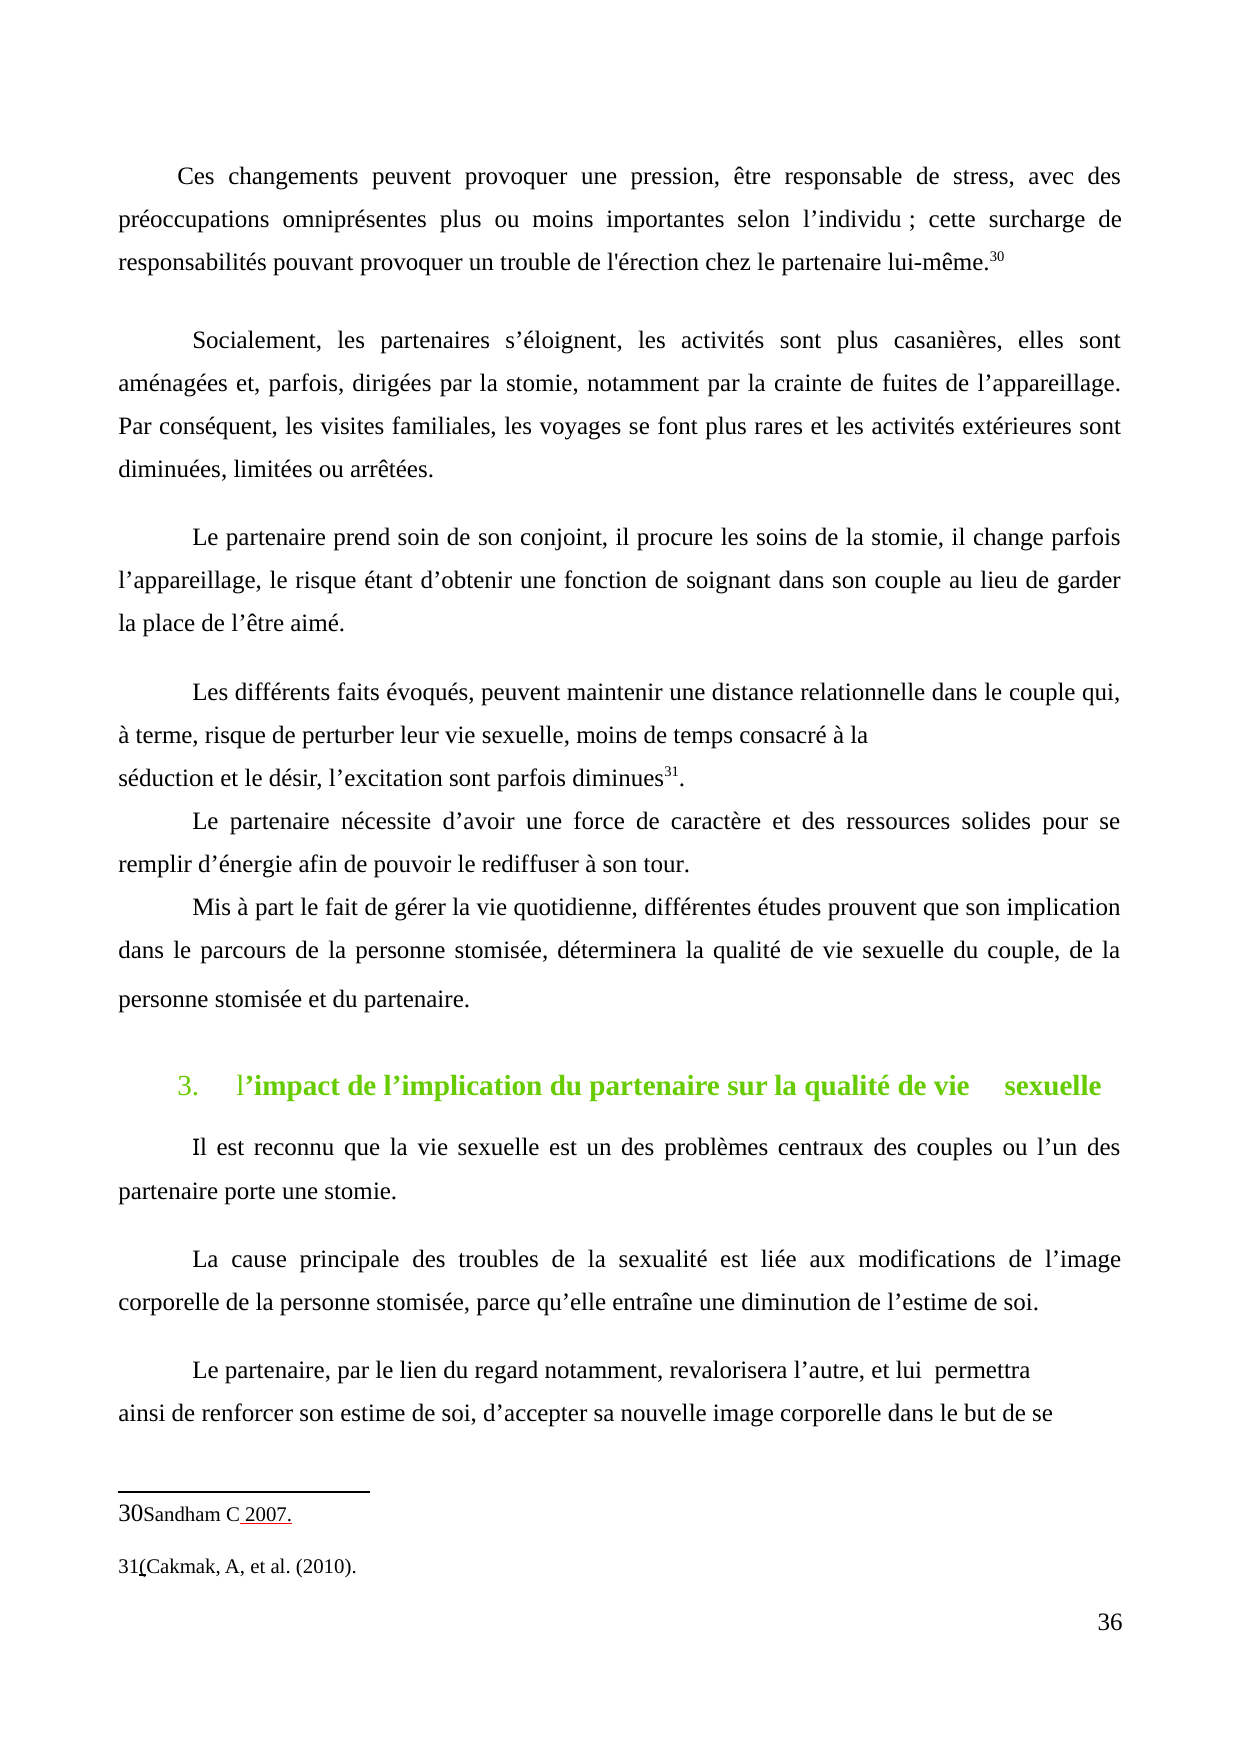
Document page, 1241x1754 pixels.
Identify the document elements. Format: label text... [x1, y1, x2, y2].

text Il est reconnu que la vie sexuelle est un des problèmes centraux des couples ou l’un des partenaire porte une stomie. [118, 1130, 1122, 1205]
text Sandham C 2007. [118, 1498, 1122, 1527]
text Le partenaire nécessite d’avoir une force de caractère et des ressources solides pour se remplir d’énergie afin de pouvoir le rediffuser à son tour. [118, 806, 1122, 878]
text Le partenaire prend soin de son conjoint, il procure les soins de la stomie, il change parfois l’appareillage, le risque étant d’obtenir une fonction de soignant dans son couple au lieu de garder la place de l’être aimé. [118, 522, 1122, 637]
text Socialement, les partenaires s’éloignent, les activités sont plus casanières, elles sont aménagées et, parfois, dirigées par la stomie, notamment par la crainte de fuites de l’appareillage. Par conséquent, les visites familiales, les voyages se font plus rares et les activités extérieures sont diminuées, limitées ou arrêtées. [118, 325, 1122, 483]
text 3. l’impact de l’implication du partenaire sur la qualité de vie sexuelle [118, 1068, 1122, 1102]
text ainsi de renforcer son estime de soi, d’accepter sa nouvelle image corporelle dans le but de se [118, 1398, 1122, 1427]
text Ces changements peuvent provoquer une pression, être responsable de stress, avec des préoccupations omniprésentes plus ou moins importantes selon l’individu ; cette surcharge de responsabilités pouvant provoquer un trouble de l'érection chez le partenaire lui-même. [118, 161, 1122, 276]
text séduction et le désir, l’excitation sont parfois diminues. [118, 763, 1122, 792]
text Les différents faits évoqués, peuvent maintenir une distance relationnelle dans le couple qui, à terme, risque de perturber leur vie sexuelle, moins de temps consacré à la [118, 677, 1122, 748]
text La cause principale des troubles de la sexualité est liée aux modifications de l’image corporelle de la personne stomisée, parce qu’elle entraîne une diminution de l’estime de soi. [118, 1244, 1122, 1316]
text Mis à part le fait de gérer la vie quotidienne, différentes études prouvent que son implication dans le parcours de la personne stomisée, déterminera la qualité de vie sexuelle du couple, de la personne stomisée et du partenaire. [118, 892, 1122, 1015]
text (Cakmak, A, et al. (2010). [118, 1553, 1122, 1578]
text Le partenaire, par le lien du regard notamment, revalorisera l’autre, et lui permettra [118, 1355, 1122, 1384]
